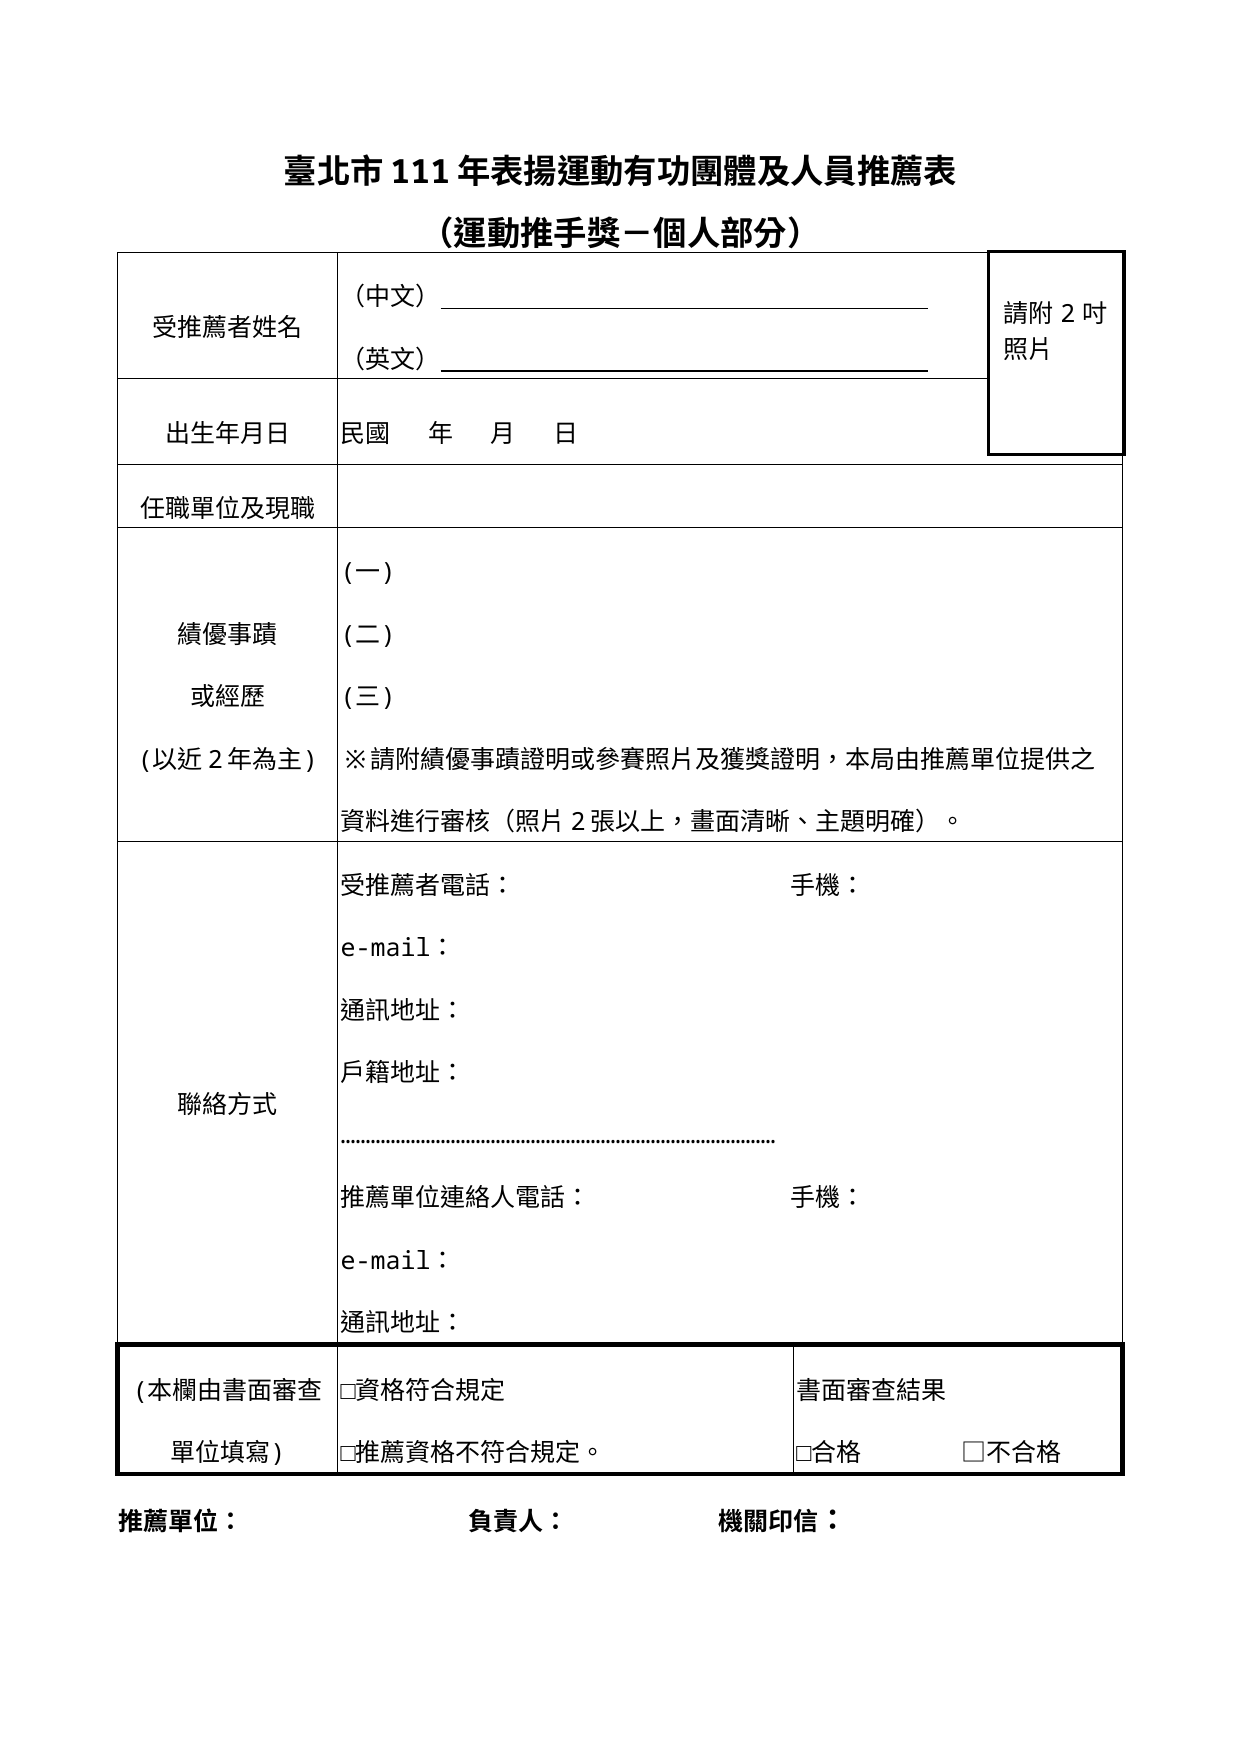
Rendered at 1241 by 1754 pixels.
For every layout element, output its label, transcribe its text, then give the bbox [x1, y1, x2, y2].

table_cell 受推薦者電話： 手機： e-mail： 通訊地址： 戶籍地址： …………………………………………………………………………… 推薦單位連絡人電話： 手機： e-mail： 通訊地址： [338, 842, 1122, 1342]
table_cell 出生年月日 [118, 379, 337, 464]
text 推薦單位： 負責人： 機關印信： [118, 1476, 1122, 1539]
table_cell (本欄由書面審查單位填寫) [120, 1347, 337, 1472]
table_cell 聯絡方式 [118, 842, 337, 1342]
text （運動推手獎－個人部分） [118, 189, 1122, 252]
table_header （中文） （英文） [338, 253, 987, 378]
table_cell (一) (二) (三) ※請附績優事蹟證明或參賽照片及獲獎證明，本局由推薦單位提供之資料進行審核（照片2張以上，畫面清晰、主題明確）。 [338, 528, 1122, 841]
table_cell □資格符合規定 □推薦資格不符合規定。 [338, 1347, 793, 1472]
table_header 受推薦者姓名 [118, 253, 337, 378]
table_cell 績優事蹟 或經歷 (以近2年為主) [118, 528, 337, 841]
table_cell 任職單位及現職 [118, 465, 337, 527]
table_cell 書面審查結果 □合格 □不合格 [794, 1347, 1120, 1472]
table_cell [338, 465, 1122, 527]
text 臺北市111年表揚運動有功團體及人員推薦表 [118, 127, 1122, 189]
table_cell 民國 年 月 日 [338, 379, 1122, 464]
